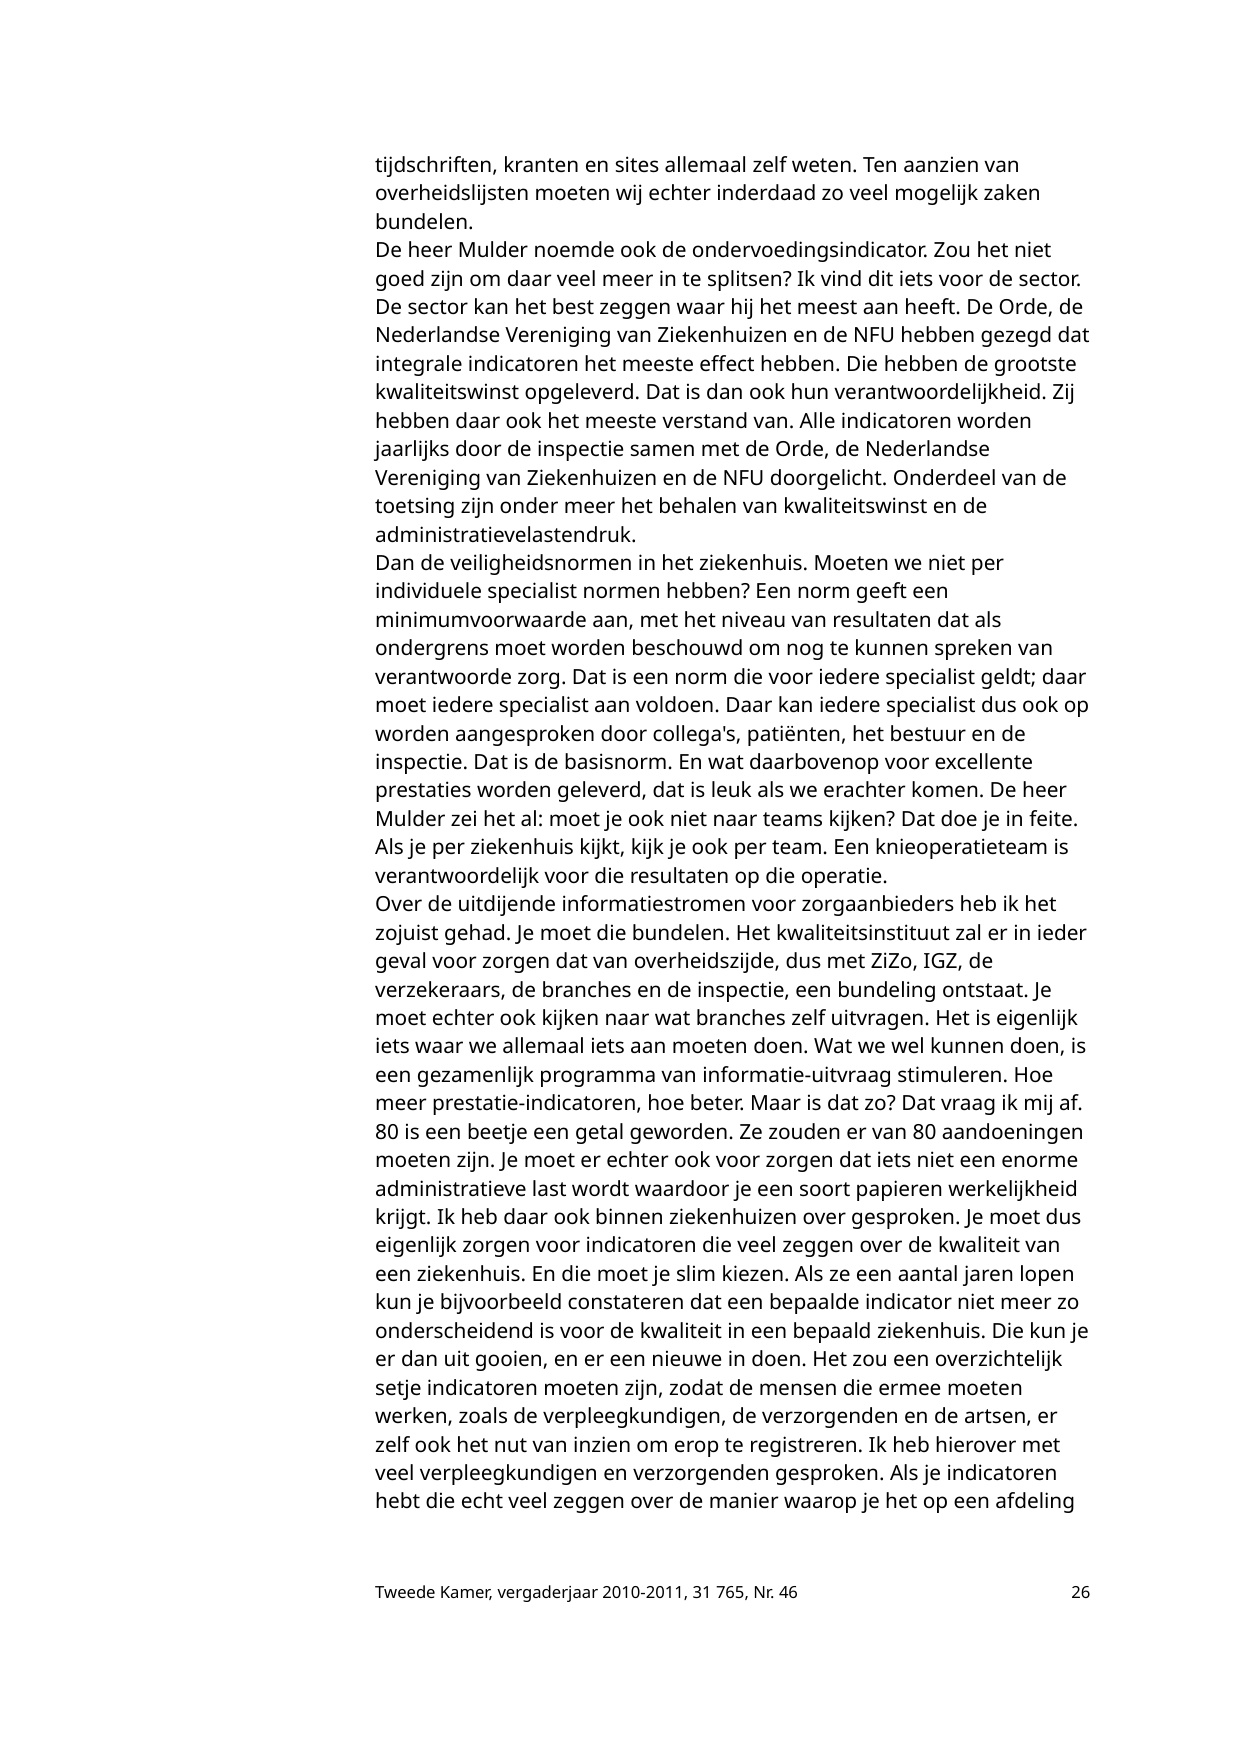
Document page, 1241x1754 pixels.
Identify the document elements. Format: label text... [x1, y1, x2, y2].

text Over de uitdijende informatiestromen voor zorgaanbieders heb ik het zojuist gehad. Je moet die bundelen. Het kwaliteitsinstituut zal er in ieder geval voor zorgen dat van overheidszijde, dus met ZiZo, IGZ, de verzekeraars, de branches en de inspectie, een bundeling ontstaat. Je moet echter ook kijken naar wat branches zelf uitvragen. Het is eigenlijk iets waar we allemaal iets aan moeten doen. Wat we wel kunnen doen, is een gezamenlijk programma van informatie-uitvraag stimuleren. Hoe meer prestatie-indicatoren, hoe beter. Maar is dat zo? Dat vraag ik mij af. 80 is een beetje een getal geworden. Ze zouden er van 80 aandoeningen moeten zijn. Je moet er echter ook voor zorgen dat iets niet een enorme administratieve last wordt waardoor je een soort papieren werkelijkheid krijgt. Ik heb daar ook binnen ziekenhuizen over gesproken. Je moet dus eigenlijk zorgen voor indicatoren die veel zeggen over de kwaliteit van een ziekenhuis. En die moet je slim kiezen. Als ze een aantal jaren lopen kun je bijvoorbeeld constateren dat een bepaalde indicator niet meer zo onderscheidend is voor de kwaliteit in een bepaald ziekenhuis. Die kun je er dan uit gooien, en er een nieuwe in doen. Het zou een overzichtelijk setje indicatoren moeten zijn, zodat de mensen die ermee moeten werken, zoals de verpleegkundigen, de verzorgenden en de artsen, er zelf ook het nut van inzien om erop te registreren. Ik heb hierover met veel verpleegkundigen en verzorgenden gesproken. Als je indicatoren hebt die echt veel zeggen over de manier waarop je het op een afdeling [375, 889, 1090, 1515]
text De heer Mulder noemde ook de ondervoedingsindicator. Zou het niet goed zijn om daar veel meer in te splitsen? Ik vind dit iets voor de sector. De sector kan het best zeggen waar hij het meest aan heeft. De Orde, de Nederlandse Vereniging van Ziekenhuizen en de NFU hebben gezegd dat integrale indicatoren het meeste effect hebben. Die hebben de grootste kwaliteitswinst opgeleverd. Dat is dan ook hun verantwoordelijkheid. Zij hebben daar ook het meeste verstand van. Alle indicatoren worden jaarlijks door de inspectie samen met de Orde, de Nederlandse Vereniging van Ziekenhuizen en de NFU doorgelicht. Onderdeel van de toetsing zijn onder meer het behalen van kwaliteitswinst en de administratievelastendruk. [375, 235, 1090, 548]
text Dan de veiligheidsnormen in het ziekenhuis. Moeten we niet per individuele specialist normen hebben? Een norm geeft een minimumvoorwaarde aan, met het niveau van resultaten dat als ondergrens moet worden beschouwd om nog te kunnen spreken van verantwoorde zorg. Dat is een norm die voor iedere specialist geldt; daar moet iedere specialist aan voldoen. Daar kan iedere specialist dus ook op worden aangesproken door collega's, patiënten, het bestuur en de inspectie. Dat is de basisnorm. En wat daarbovenop voor excellente prestaties worden geleverd, dat is leuk als we erachter komen. De heer Mulder zei het al: moet je ook niet naar teams kijken? Dat doe je in feite. Als je per ziekenhuis kijkt, kijk je ook per team. Een knieoperatieteam is verantwoordelijk voor die resultaten op die operatie. [375, 548, 1090, 889]
text tijdschriften, kranten en sites allemaal zelf weten. Ten aanzien van overheidslijsten moeten wij echter inderdaad zo veel mogelijk zaken bundelen. [375, 150, 1090, 235]
